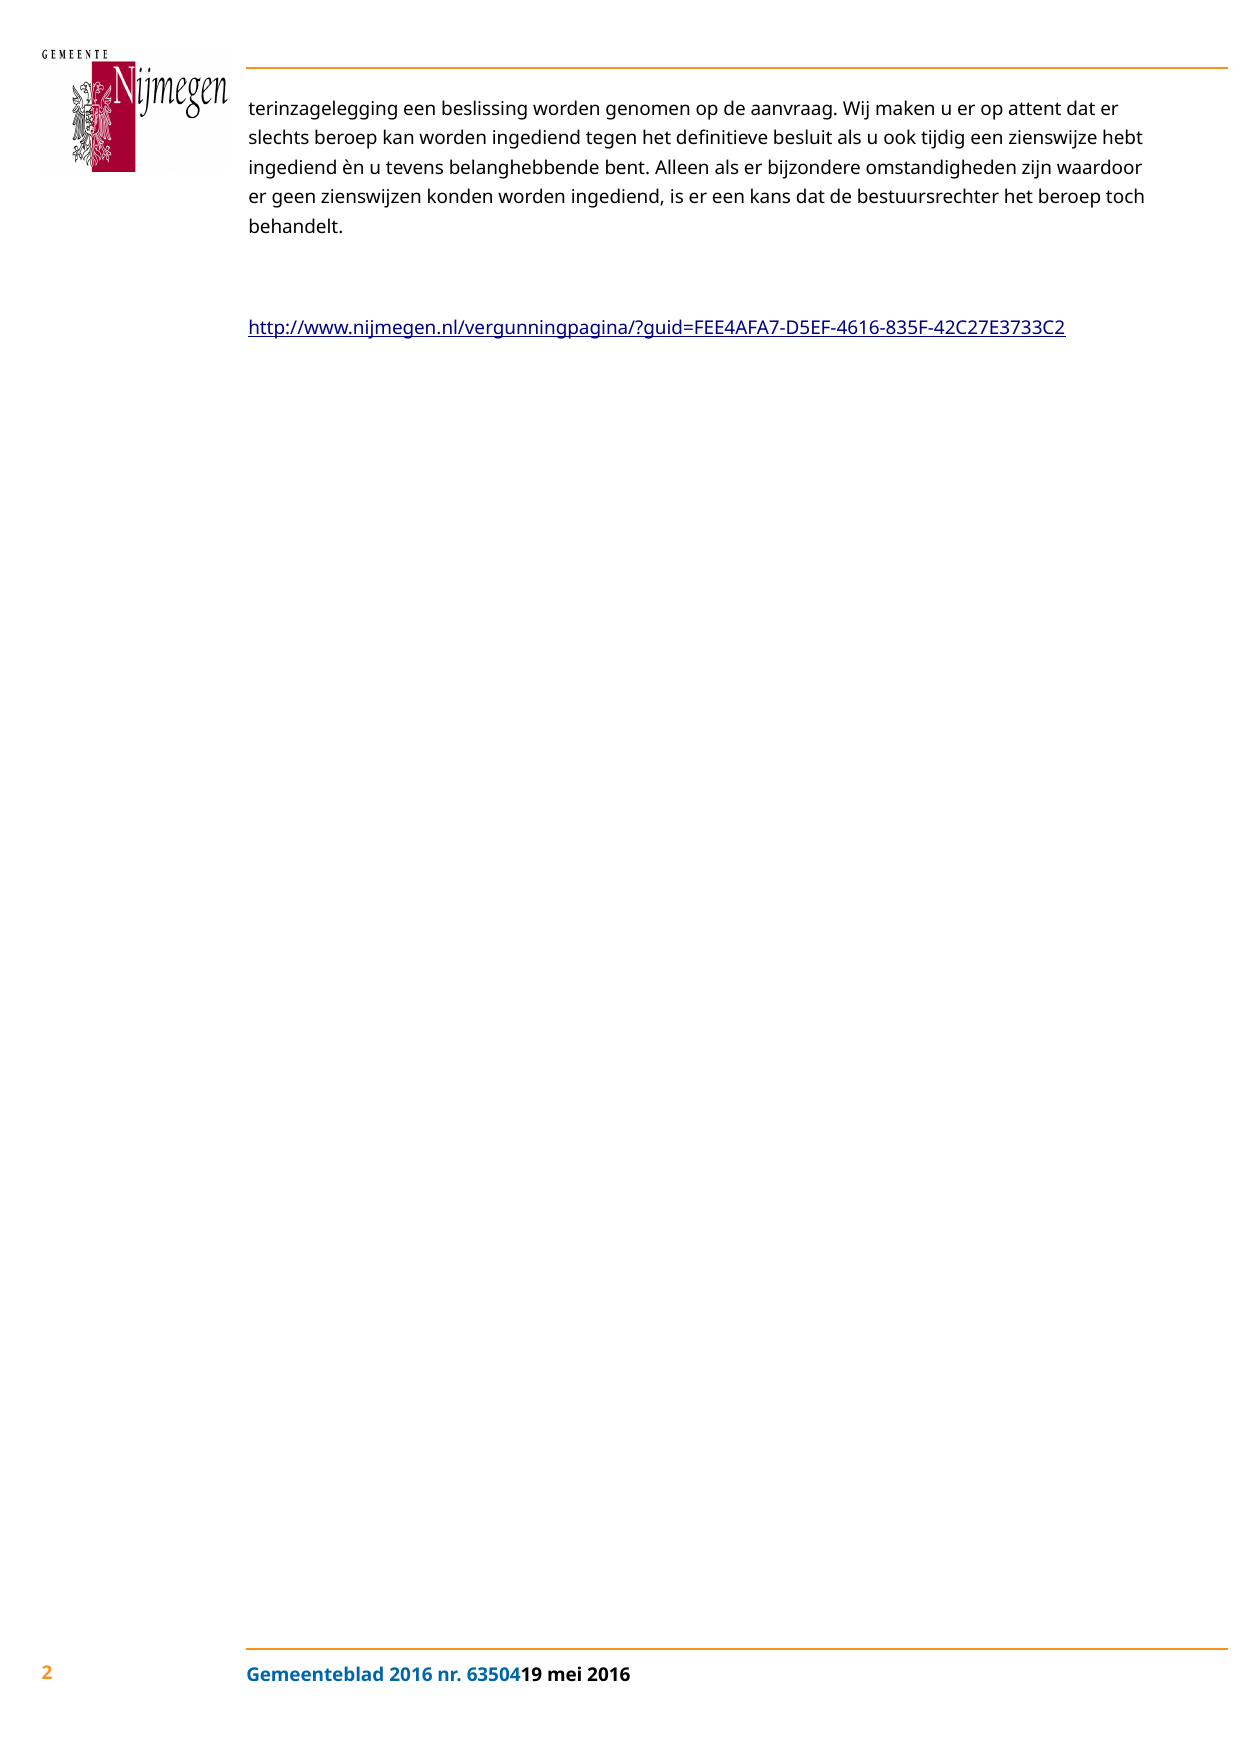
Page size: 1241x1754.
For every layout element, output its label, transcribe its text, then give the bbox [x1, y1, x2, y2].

text http://www.nijmegen.nl/vergunningpagina/?guid=FEE4AFA7-D5EF-4616-835F-42C27E3733C2 [248, 314, 1152, 340]
text terinzagelegging een beslissing worden genomen op de aanvraag. Wij maken u er op attent dat er slechts beroep kan worden ingediend tegen het definitieve besluit als u ook tijdig een zienswijze hebt ingediend èn u tevens belanghebbende bent. Alleen als er bijzondere omstandigheden zijn waardoor er geen zienswijzen konden worden ingediend, is er een kans dat de bestuursrechter het beroep toch behandelt. [248, 95, 1152, 239]
picture [41, 47, 231, 172]
